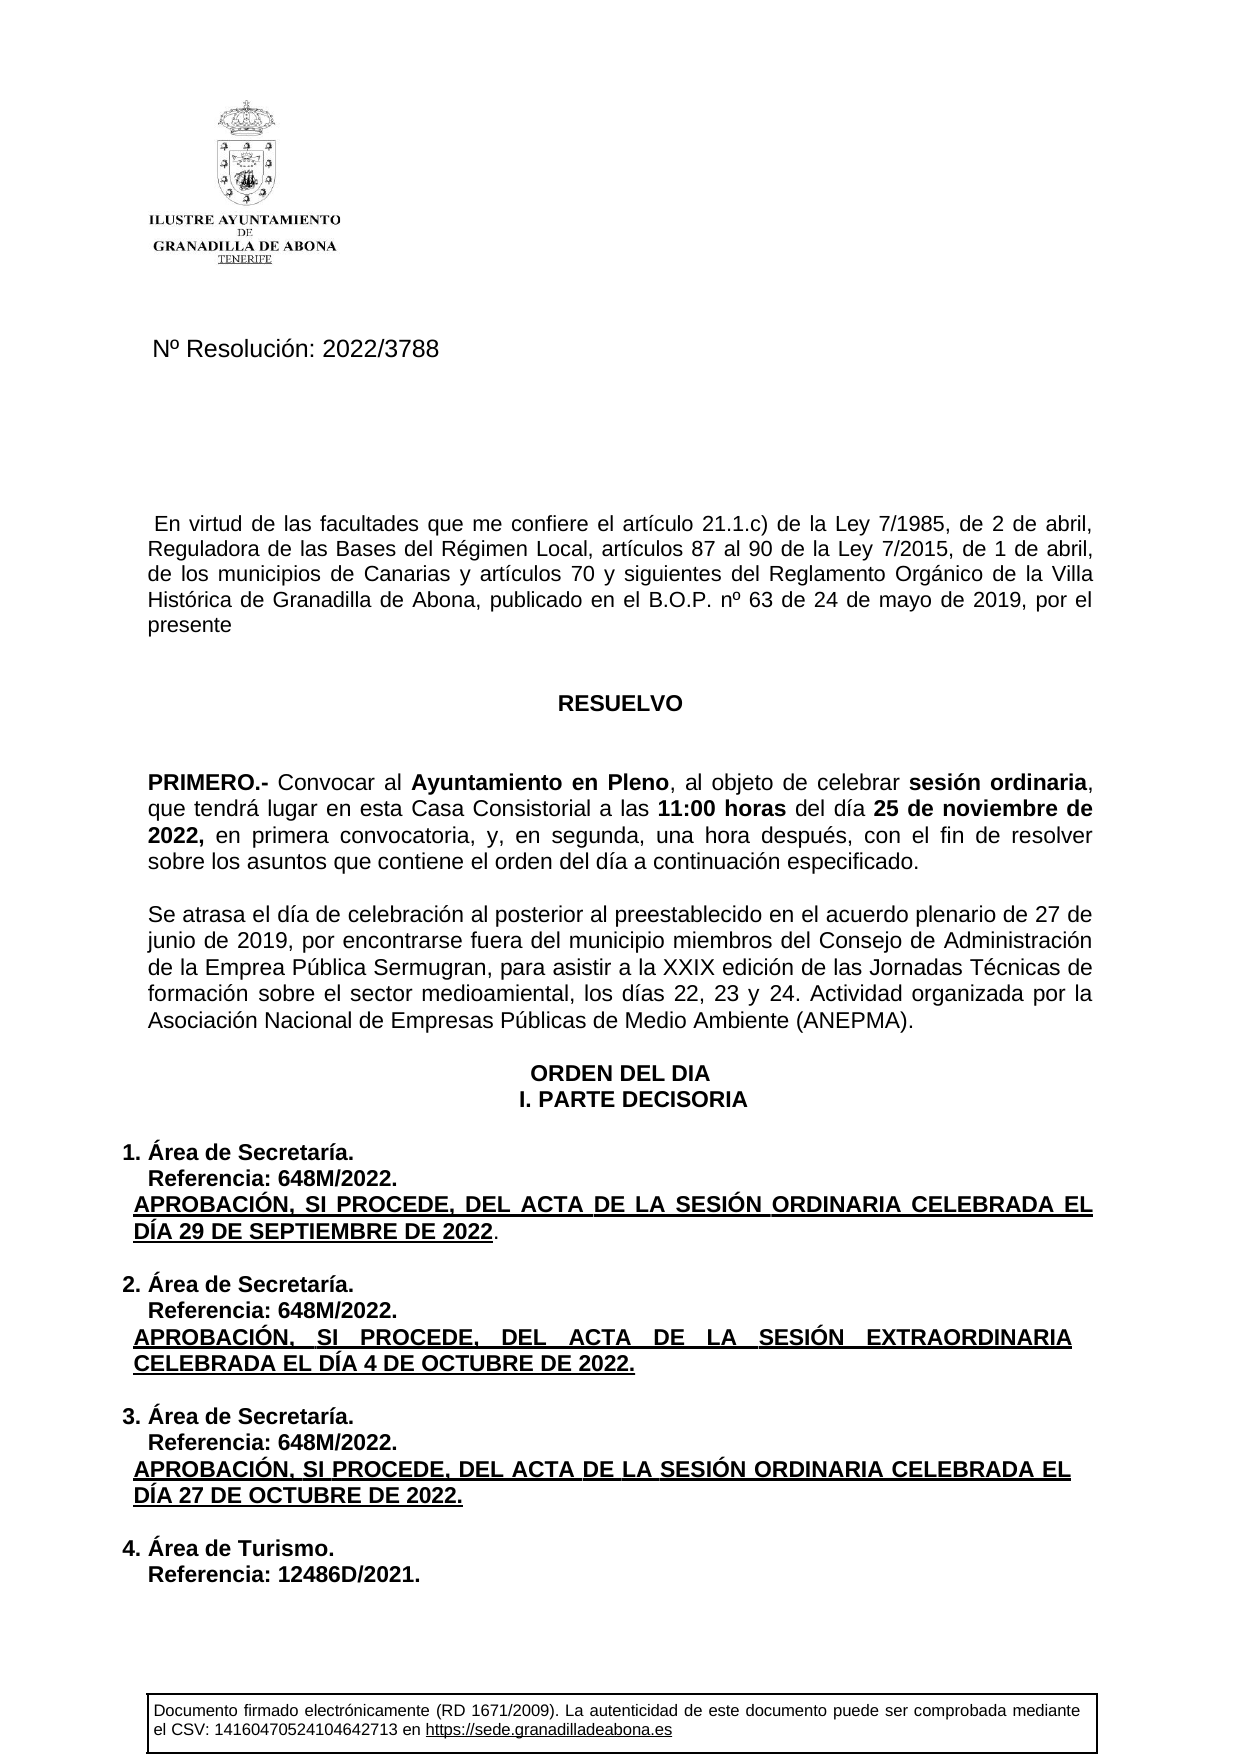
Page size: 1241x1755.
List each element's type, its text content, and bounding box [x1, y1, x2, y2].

list PARTE DECISORIA [519, 1086, 1111, 1112]
text ORDEN DEL DIA [462, 1059, 778, 1086]
list Área de Secretaría. Referencia: 648M/2022. [133, 1271, 401, 1323]
list Área de Secretaría. Referencia: 648M/2022. [133, 1403, 401, 1456]
text RESUELVO [462, 690, 778, 716]
text Se atrasa el día de celebración al posterior al preestablecido en el acuerdo plenario de 27 de junio de 2019, por encontrarse fuera del municipio miembros del Consejo de Administración de la Emprea Pública Sermugran, para asistir a la XXIX edición de las Jornadas Técnicas de formación sobre el sector medioamiental, los días 22, 23 y 24. Actividad organizada por la Asociación Nacional de Empresas Públicas de Medio Ambiente (ANEPMA). [148, 901, 1093, 1033]
text APROBACIÓN, SI PROCEDE, DEL ACTA DE LA SESIÓN ORDINARIA CELEBRADA EL DÍA 27 DE OCTUBRE DE 2022. [133, 1456, 1093, 1508]
text APROBACIÓN, SI PROCEDE, DEL ACTA DE LA SESIÓN EXTRAORDINARIA CELEBRADA EL DÍA 4 DE OCTUBRE DE 2022. [133, 1323, 1093, 1376]
text PRIMERO.- Convocar al Ayuntamiento en Pleno, al objeto de celebrar sesión ordinaria, que tendrá lugar en esta Casa Consistorial a las 11:00 horas del día 25 de noviembre de 2022, en primera convocatoria, y, en segunda, una hora después, con el fin de resolver sobre los asuntos que contiene el orden del día a continuación especificado. [148, 769, 1093, 874]
text APROBACIÓN, SI PROCEDE, DEL ACTA DE LA SESIÓN ORDINARIA CELEBRADA EL [133, 1191, 1093, 1214]
text DÍA 29 DE SEPTIEMBRE DE 2022. [133, 1217, 1093, 1244]
list Área de Secretaría. Referencia: 648M/2022. [133, 1138, 401, 1191]
text En virtud de las facultades que me confiere el artículo 21.1.c) de la Ley 7/1985, de 2 de abril, Reguladora de las Bases del Régimen Local, artículos 87 al 90 de la Ley 7/2015, de 1 de abril, de los municipios de Canarias y artículos 70 y siguientes del Reglamento Orgánico de la Villa Histórica de Granadilla de Abona, publicado en el B.O.P. nº 63 de 24 de mayo de 2019, por el presente [147, 511, 1093, 637]
list Área de Turismo. Referencia: 12486D/2021. [133, 1535, 423, 1588]
